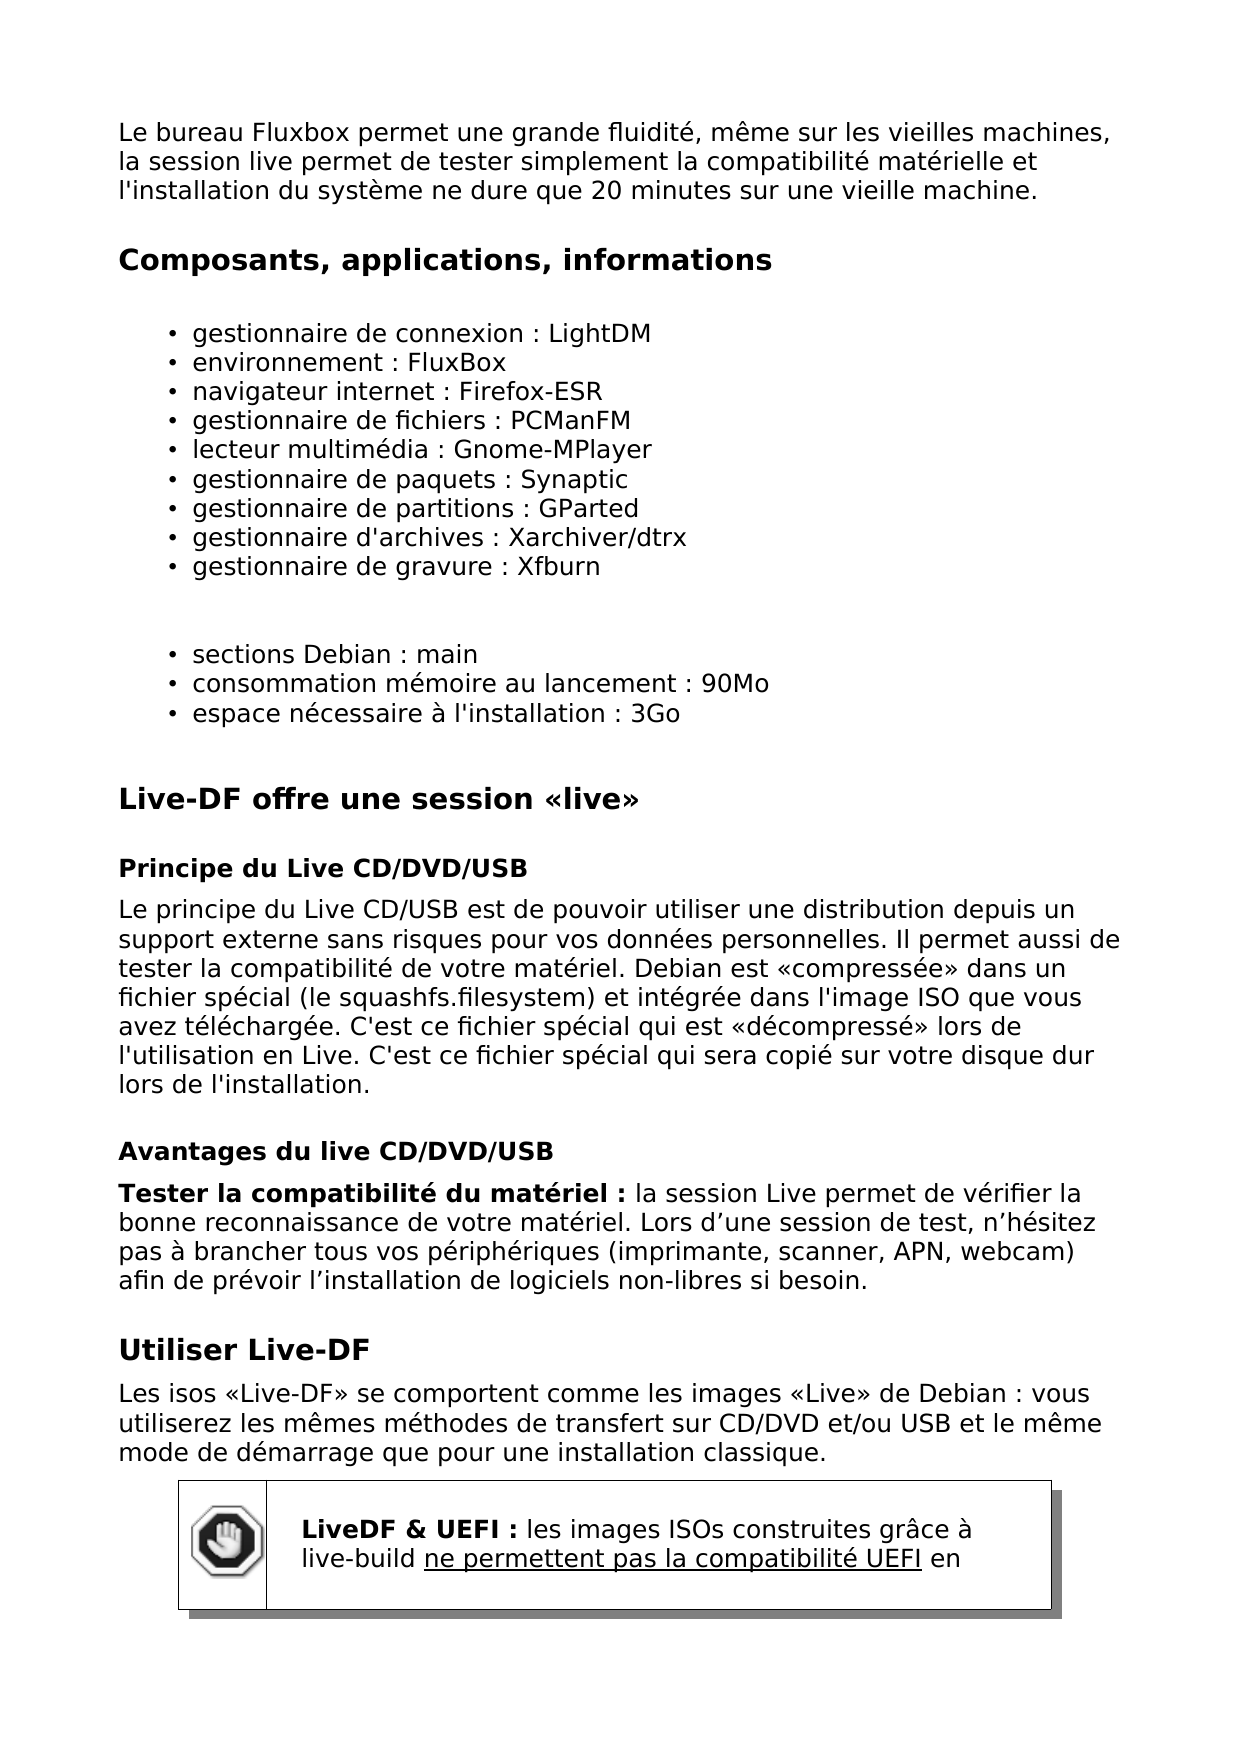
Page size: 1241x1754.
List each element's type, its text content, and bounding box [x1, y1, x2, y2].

list gestionnaire de partitions : GParted [177, 494, 1122, 523]
text Le bureau Fluxbox permet une grande fluidité, même sur les vieilles machines, la session live permet de tester simplement la compatibilité matérielle et l'installation du système ne dure que 20 minutes sur une vieille machine. [118, 118, 1122, 206]
subtitle Avantages du live CD/DVD/USB [118, 1137, 1122, 1166]
list environnement : FluxBox [177, 348, 1122, 377]
list gestionnaire d'archives : Xarchiver/dtrx [177, 523, 1122, 552]
text Tester la compatibilité du matériel : la session Live permet de vérifier la bonne reconnaissance de votre matériel. Lors d’une session de test, n’hésitez pas à brancher tous vos périphériques (imprimante, scanner, APN, webcam) afin de prévoir l’installation de logiciels non-libres si besoin. [118, 1179, 1122, 1296]
subtitle Utiliser Live-DF [118, 1333, 1122, 1367]
table_header LiveDF & UEFI : les images ISOs construites grâce à live-build ne permettent pas la compatibilité UEFI en [267, 1481, 1051, 1609]
list espace nécessaire à l'installation : 3Go [177, 699, 1122, 728]
list lecteur multimédia : Gnome-MPlayer [177, 436, 1122, 465]
subtitle Composants, applications, informations [118, 243, 1122, 277]
subtitle Live-DF offre une session «live» [118, 782, 1122, 816]
text Le principe du Live CD/USB est de pouvoir utiliser une distribution depuis un support externe sans risques pour vos données personnelles. Il permet aussi de tester la compatibilité de votre matériel. Debian est «compressée» dans un fichier spécial (le squashfs.filesystem) et intégrée dans l'image ISO que vous avez téléchargée. C'est ce fichier spécial qui est «décompressé» lors de l'utilisation en Live. C'est ce fichier spécial qui sera copié sur votre disque dur lors de l'installation. [118, 896, 1122, 1100]
list consommation mémoire au lancement : 90Mo [177, 670, 1122, 699]
text Les isos «Live-DF» se comportent comme les images «Live» de Debian : vous utiliserez les mêmes méthodes de transfert sur CD/DVD et/ou USB et le même mode de démarrage que pour une installation classique. [118, 1379, 1122, 1467]
subtitle Principe du Live CD/DVD/USB [118, 854, 1122, 883]
list gestionnaire de fichiers : PCManFM [177, 407, 1122, 436]
picture [190, 1503, 266, 1579]
list gestionnaire de paquets : Synaptic [177, 465, 1122, 494]
table_header [179, 1481, 266, 1609]
list navigateur internet : Firefox-ESR [177, 377, 1122, 407]
list sections Debian : main [177, 641, 1122, 670]
list gestionnaire de connexion : LightDM [177, 319, 1122, 348]
list gestionnaire de gravure : Xfburn [177, 552, 1122, 582]
